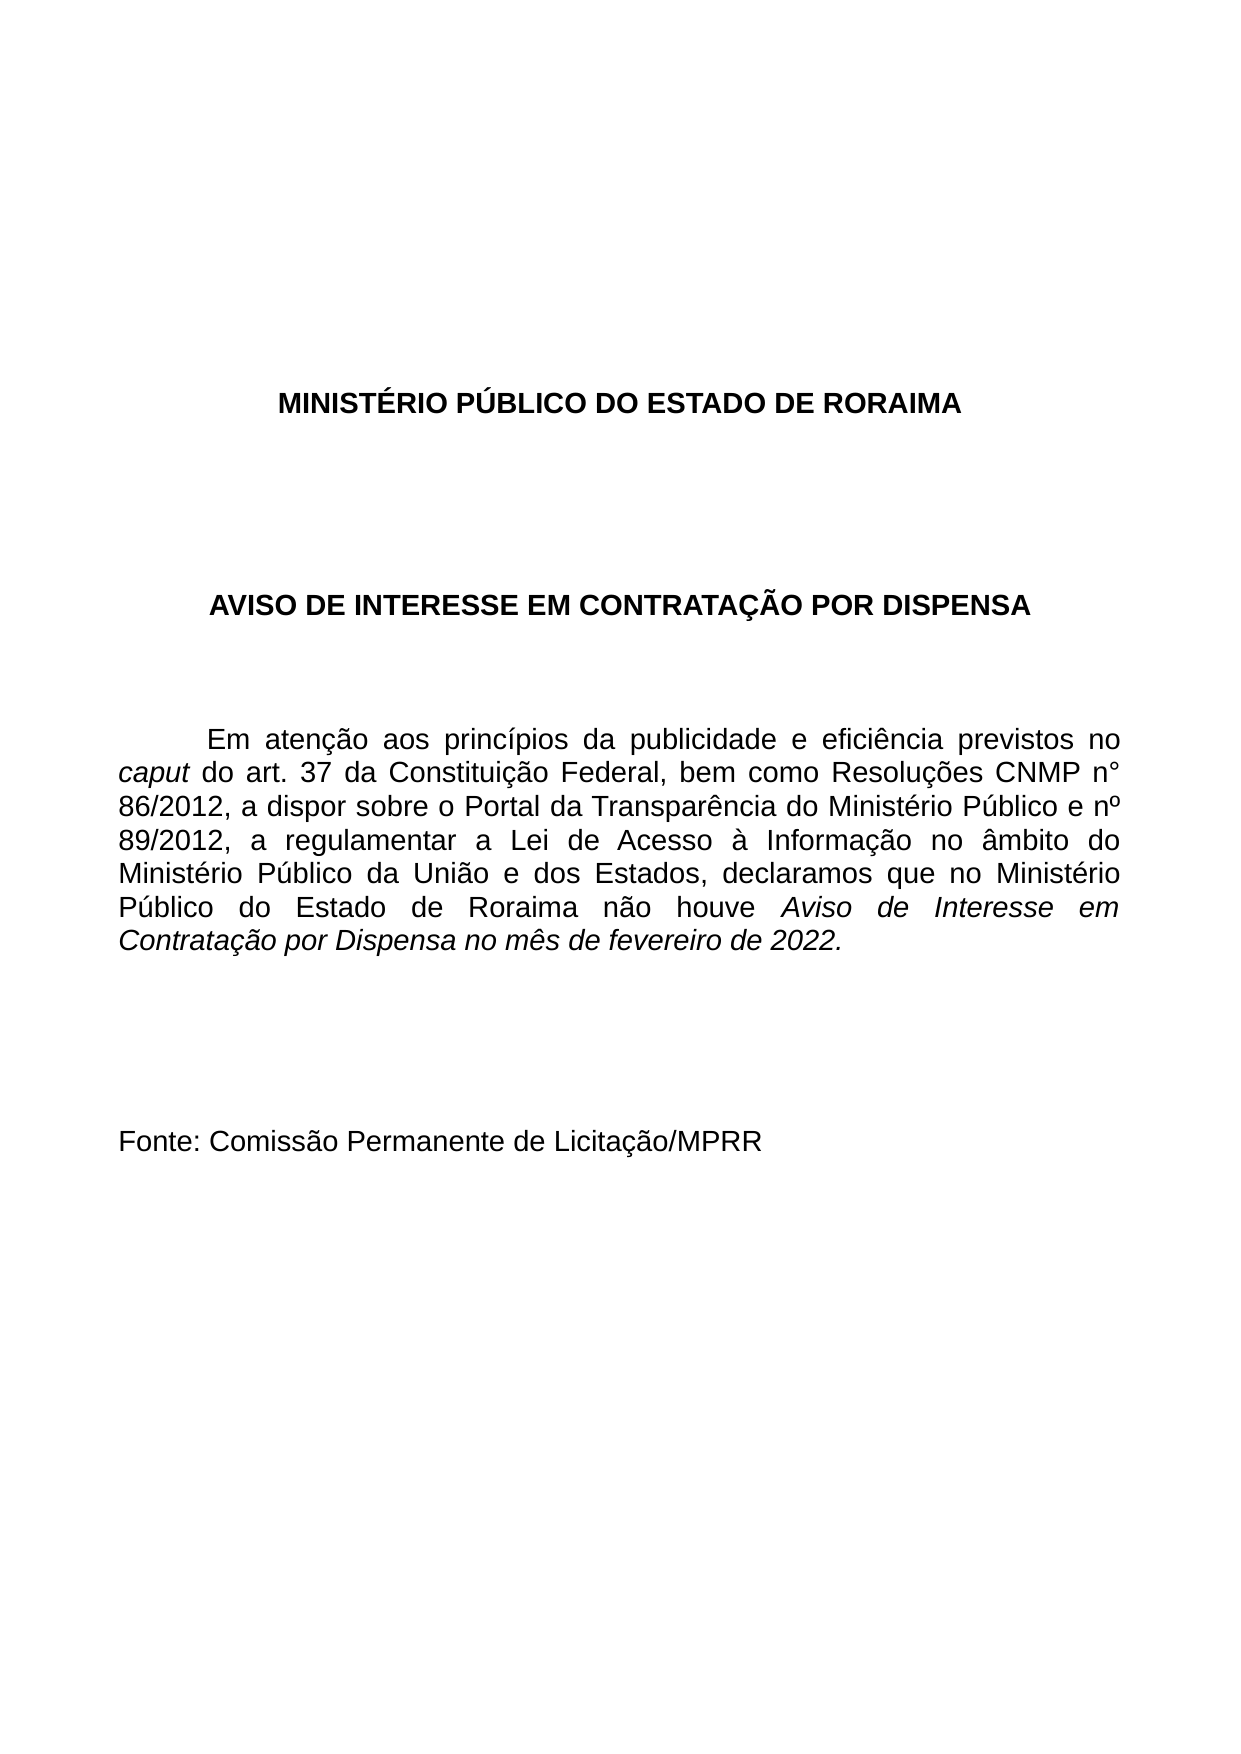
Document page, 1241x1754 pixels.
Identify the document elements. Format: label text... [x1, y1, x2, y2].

text MINISTÉRIO PÚBLICO DO ESTADO DE RORAIMA [118, 386, 1122, 420]
text AVISO DE INTERESSE EM CONTRATAÇÃO POR DISPENSA [118, 588, 1122, 621]
text Em atenção aos princípios da publicidade e eficiência previstos no caput do art. 37 da Constituição Federal, bem como Resoluções CNMP n° 86/2012, a dispor sobre o Portal da Transparência do Ministério Público e nº 89/2012, a regulamentar a Lei de Acesso à Informação no âmbito do Ministério Público da União e dos Estados, declaramos que no Ministério Público do Estado de Roraima não houve Aviso de Interesse em Contratação por Dispensa no mês de fevereiro de 2022. [118, 722, 1122, 957]
text Fonte: Comissão Permanente de Licitação/MPRR [118, 1124, 1122, 1158]
